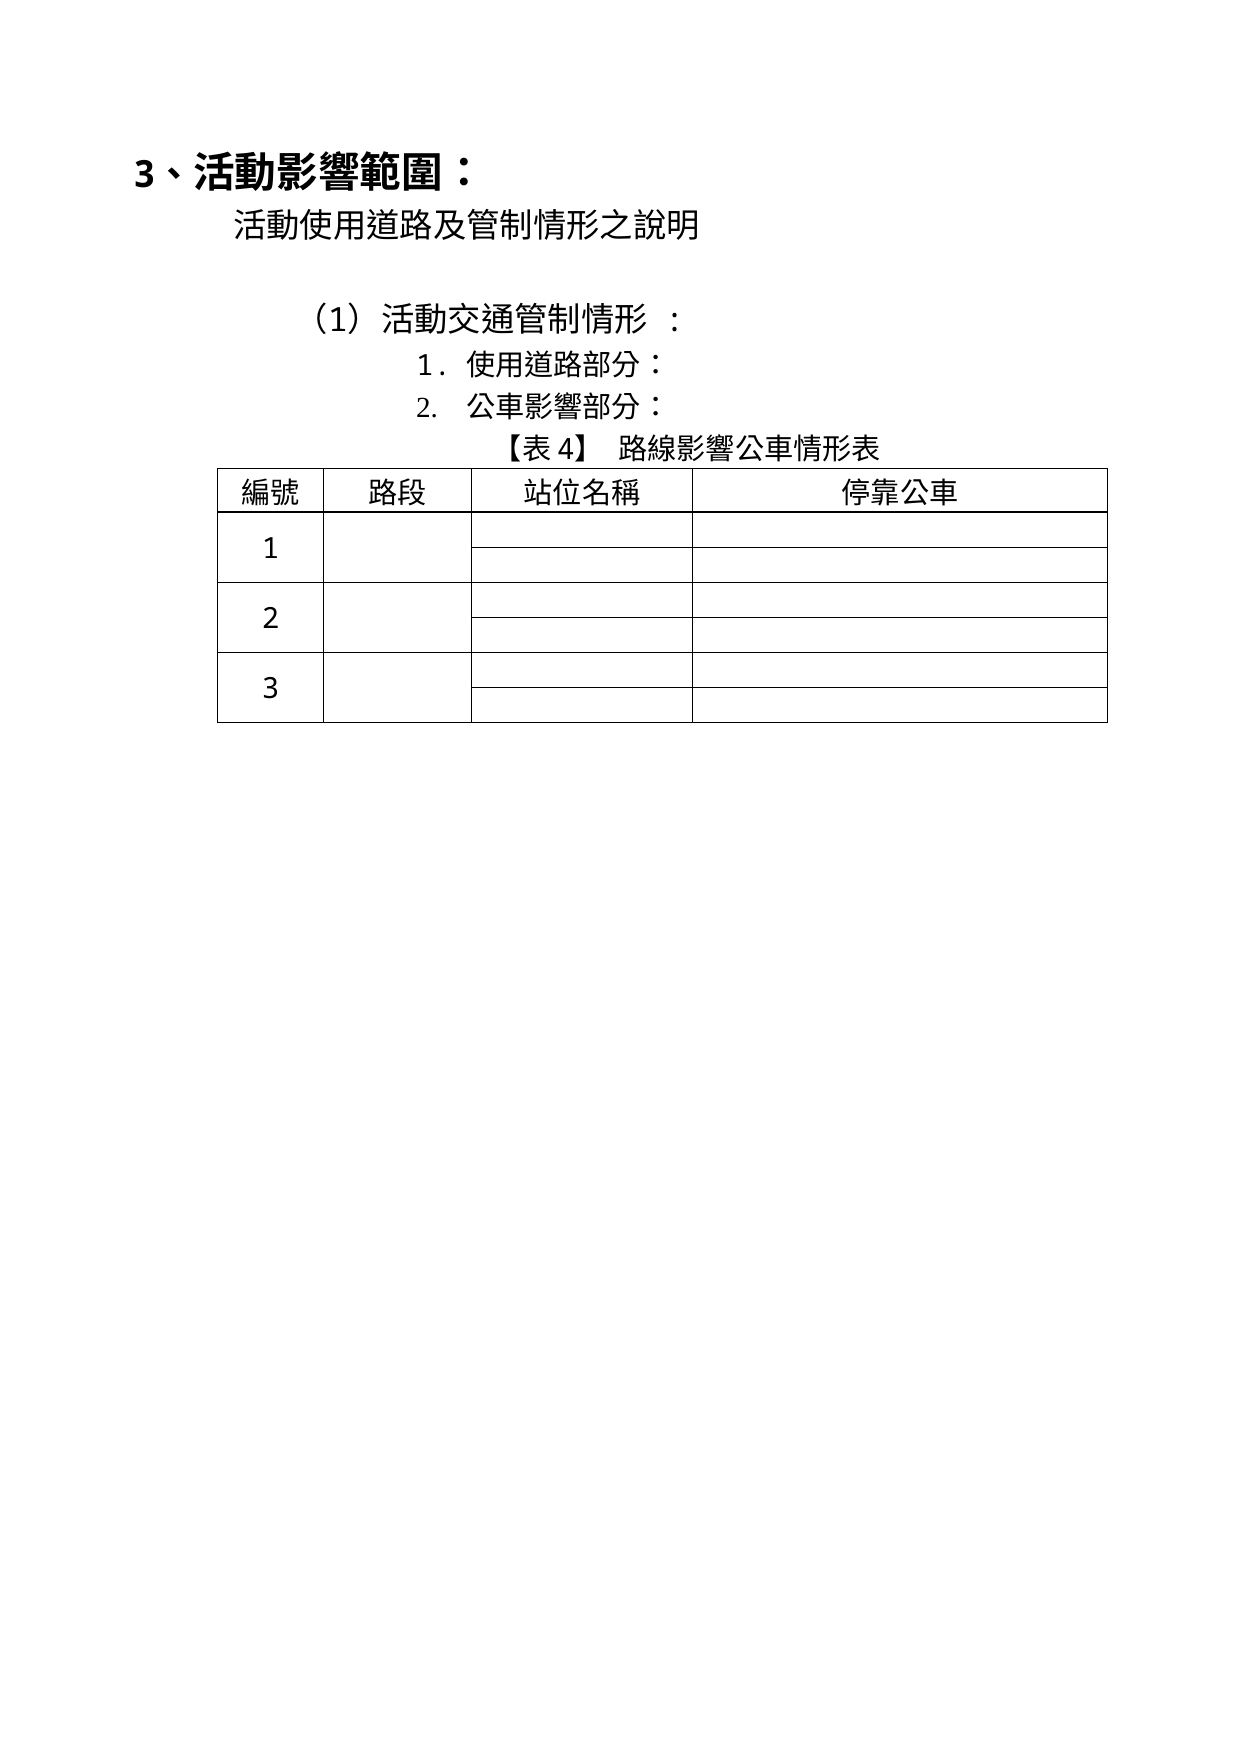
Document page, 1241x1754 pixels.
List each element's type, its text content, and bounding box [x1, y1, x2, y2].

table_cell [693, 548, 1107, 582]
table_header 停靠公車 [693, 469, 1107, 511]
table_cell [472, 653, 692, 687]
table_cell [693, 513, 1107, 547]
table_cell [472, 618, 692, 652]
table_cell [693, 688, 1107, 722]
text 【表4】 路線影響公車情形表 [266, 426, 1107, 468]
table_cell [324, 583, 471, 652]
table_cell [324, 513, 471, 582]
table_cell [472, 548, 692, 582]
list 活動影響範圍： [133, 139, 1107, 199]
table_header 站位名稱 [472, 469, 692, 511]
table_cell [693, 618, 1107, 652]
list 公車影響部分： [401, 383, 1107, 426]
table_cell [472, 513, 692, 547]
list 使用道路部分： [401, 341, 1107, 383]
table_cell [693, 653, 1107, 687]
text 活動使用道路及管制情形之說明 [233, 199, 1107, 247]
table_cell [693, 583, 1107, 617]
table_cell [472, 583, 692, 617]
table_header 編號 [218, 469, 323, 511]
table_cell [472, 688, 692, 722]
list 活動交通管制情形 : [294, 293, 1107, 341]
table_cell 3 [218, 653, 323, 722]
table_cell 1 [218, 513, 323, 582]
table_cell 2 [218, 583, 323, 652]
table_header 路段 [324, 469, 471, 511]
table_cell [324, 653, 471, 722]
